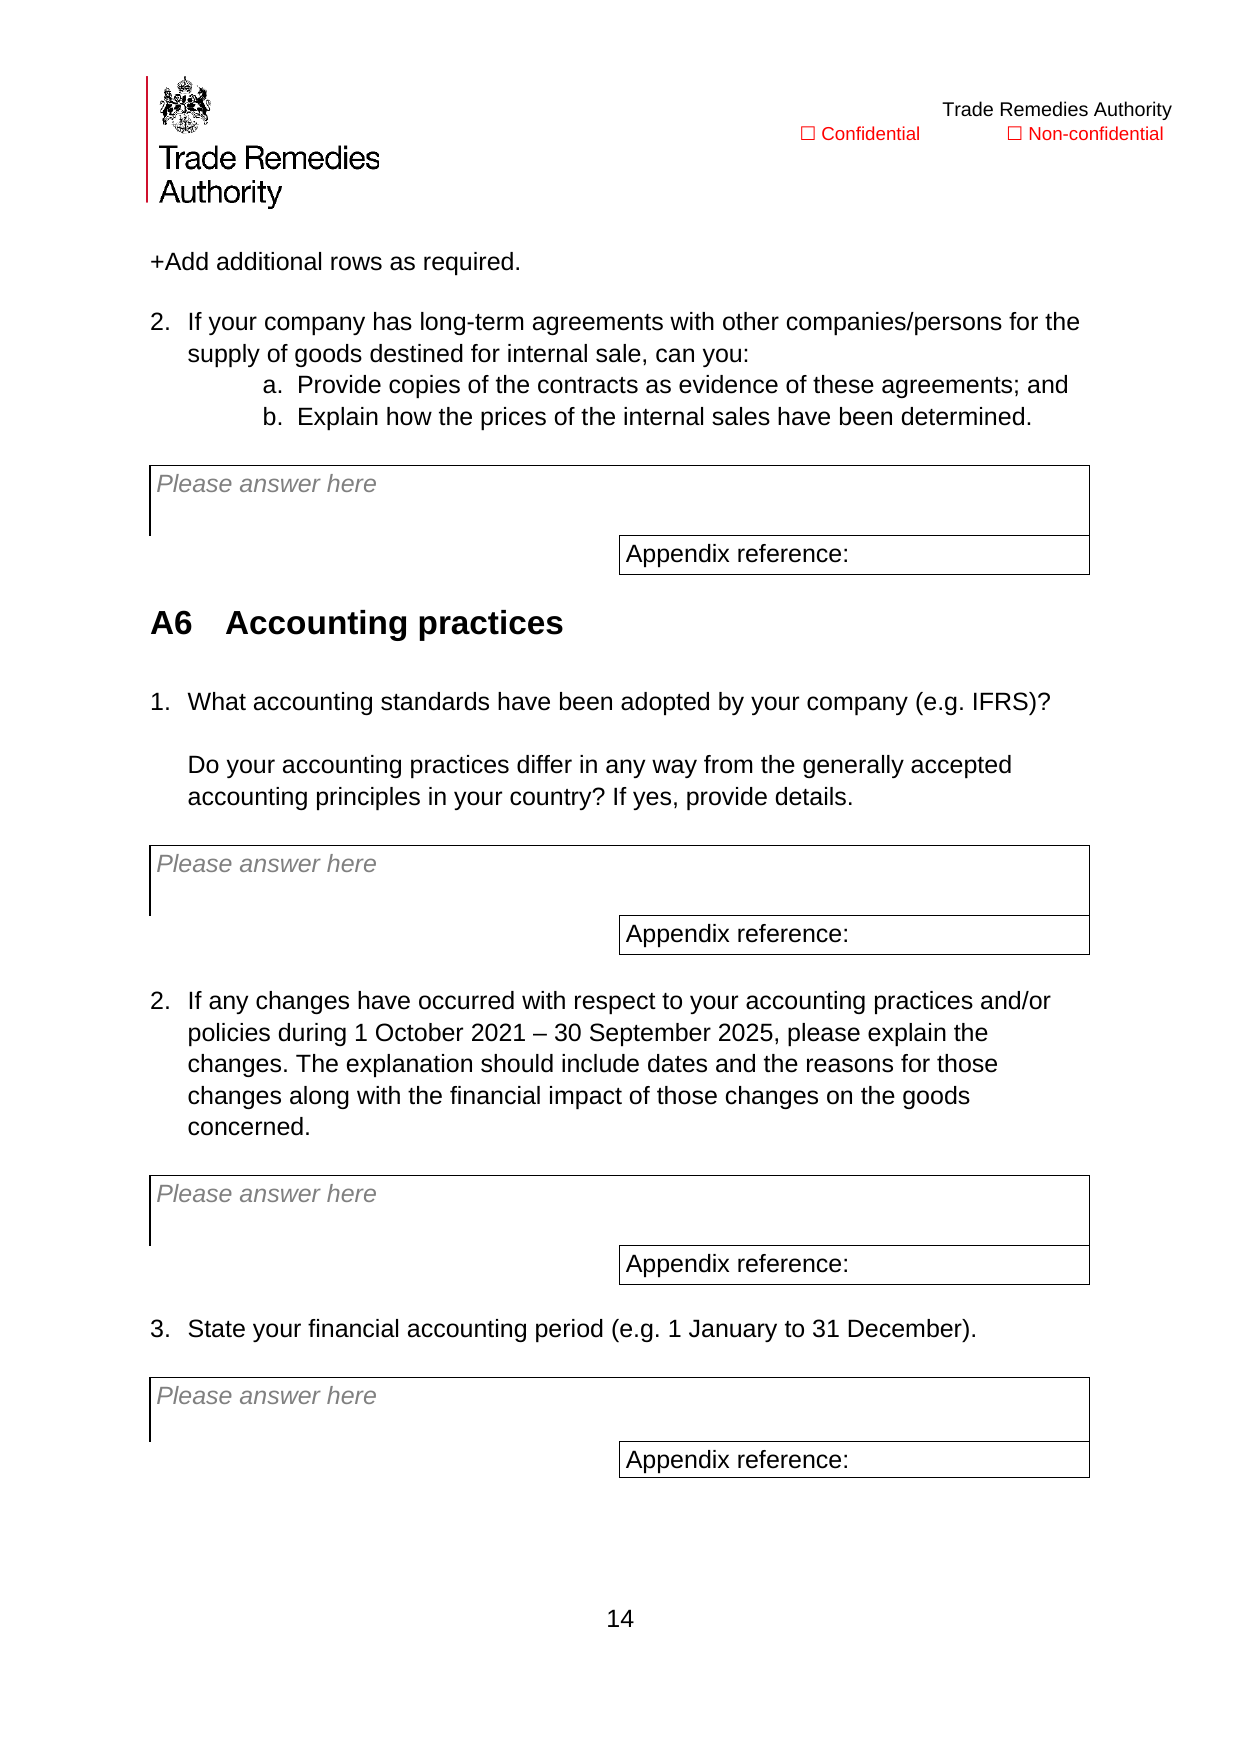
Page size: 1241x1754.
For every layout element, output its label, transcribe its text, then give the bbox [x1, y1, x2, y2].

table_header Please answer here [151, 1378, 1089, 1441]
table_header Please answer here [151, 846, 1089, 915]
list Do your accounting practices differ in any way from the generally accepted accounting principles in your country? If yes, provide details. [187, 750, 1090, 842]
list Explain how the prices of the internal sales have been determined. [262, 402, 1090, 431]
table_cell [150, 536, 619, 573]
table_cell Appendix reference: [620, 536, 1089, 573]
table_header Please answer here [151, 466, 1089, 535]
list Provide copies of the contracts as evidence of these agreements; and [262, 370, 1090, 399]
table_cell [150, 1246, 619, 1284]
table_cell [150, 1442, 619, 1477]
list If any changes have occurred with respect to your accounting practices and/or policies during 1 October 2021 – 30 September 2025, please explain the changes. The explanation should include dates and the reasons for those changes along with the financial impact of those changes on the goods concerned. [150, 986, 1090, 1141]
text +Add additional rows as required. [150, 247, 1090, 276]
table_cell Appendix reference: [620, 1442, 1089, 1477]
table_cell Appendix reference: [620, 916, 1089, 953]
list What accounting standards have been adopted by your company (e.g. IFRS)? [150, 687, 1090, 716]
subtitle A6 Accounting practices [150, 603, 1090, 642]
table_cell [150, 916, 619, 953]
list If your company has long-term agreements with other companies/persons for the supply of goods destined for internal sale, can you: [150, 307, 1090, 368]
table_header Please answer here [151, 1176, 1089, 1245]
table_cell Appendix reference: [620, 1246, 1089, 1284]
list State your financial accounting period (e.g. 1 January to 31 December). [150, 1314, 1090, 1342]
